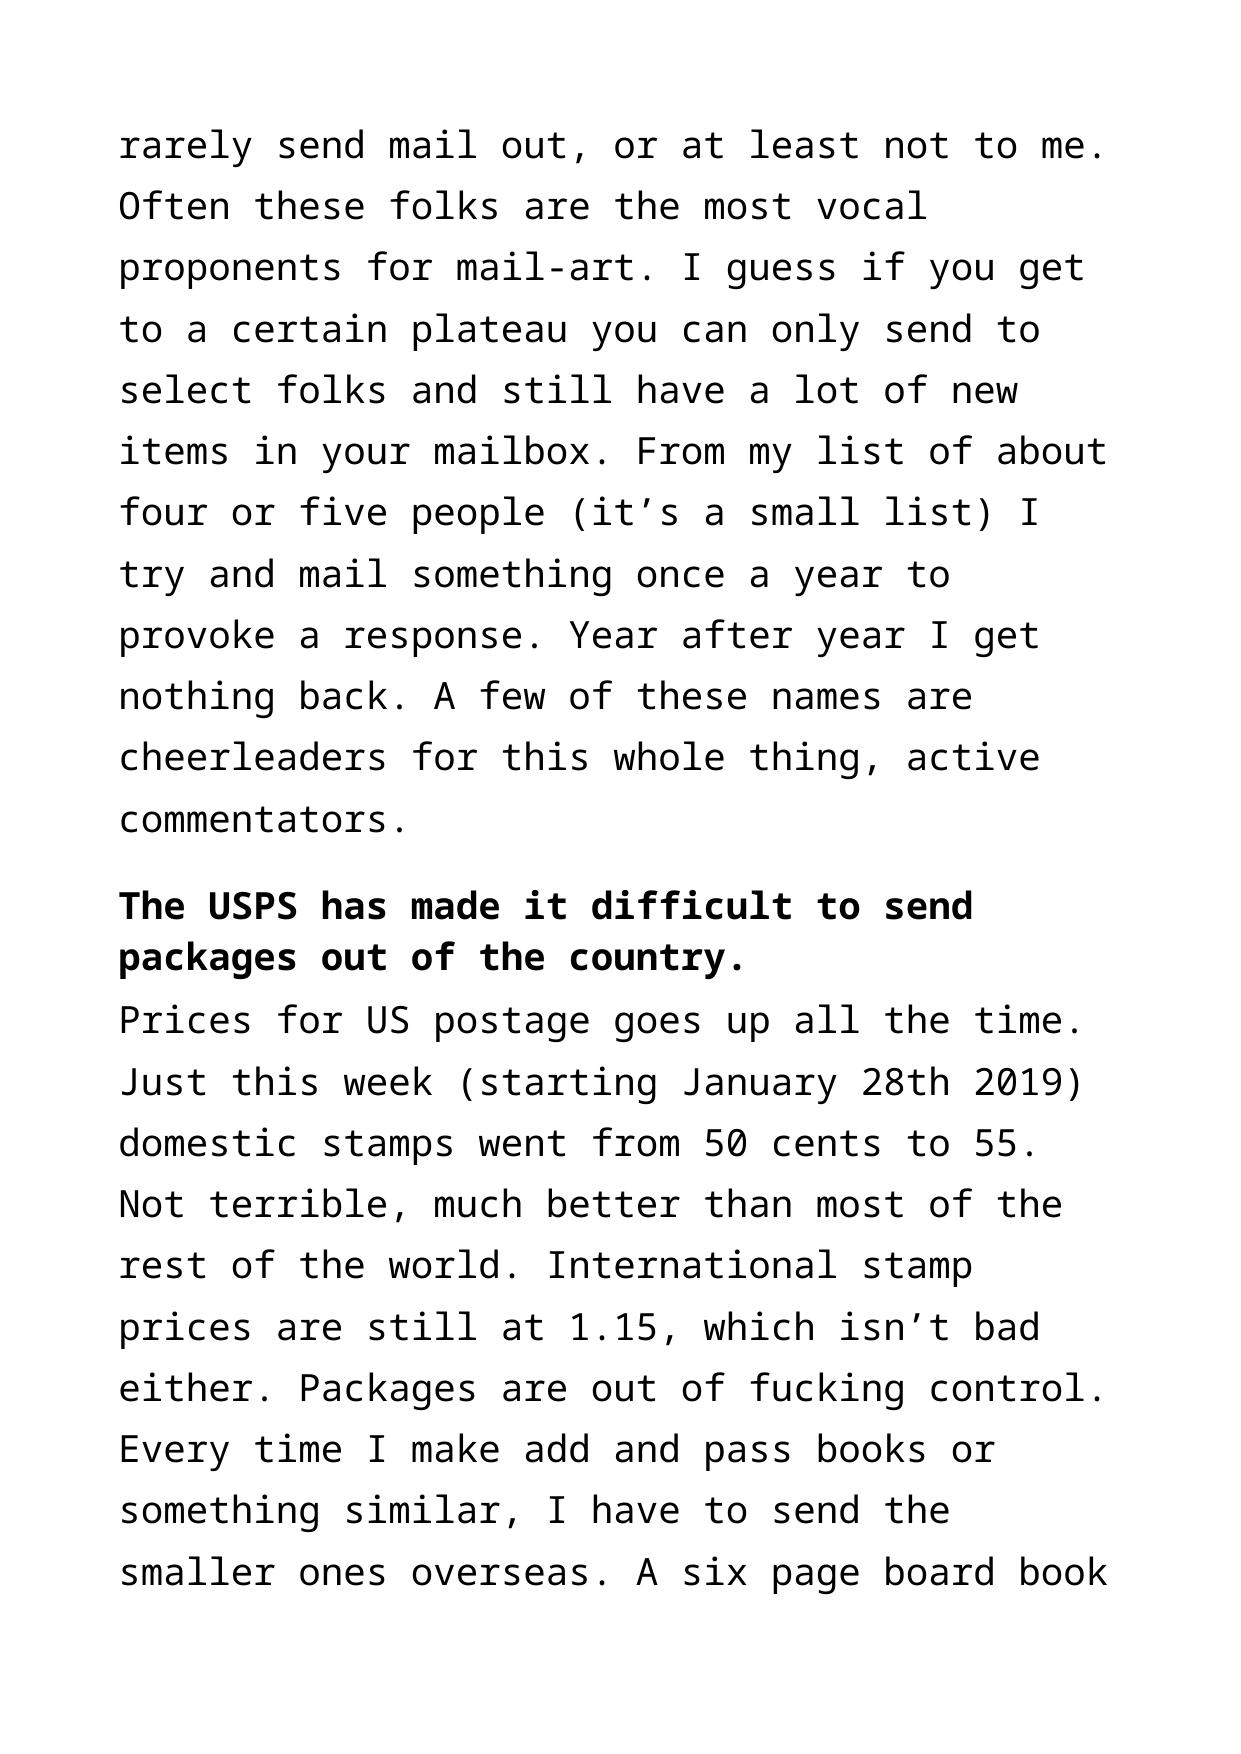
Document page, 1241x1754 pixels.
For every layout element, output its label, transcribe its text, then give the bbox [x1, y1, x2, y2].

subtitle The USPS has made it difficult to send packages out of the country. [118, 880, 1122, 982]
text rarely send mail out, or at least not to me. Often these folks are the most vocal proponents for mail-art. I guess if you get to a certain plateau you can only send to select folks and still have a lot of new items in your mailbox. From my list of about four or five people (it’s a small list) I try and mail something once a year to provoke a response. Year after year I get nothing back. A few of these names are cheerleaders for this whole thing, active commentators. [118, 118, 1122, 843]
text Prices for US postage goes up all the time. Just this week (starting January 28th 2019) domestic stamps went from 50 cents to 55. Not terrible, much better than most of the rest of the world. International stamp prices are still at 1.15, which isn’t bad either. Packages are out of fucking control. Every time I make add and pass books or something similar, I have to send the smaller ones overseas. A six page board book [118, 993, 1122, 1596]
